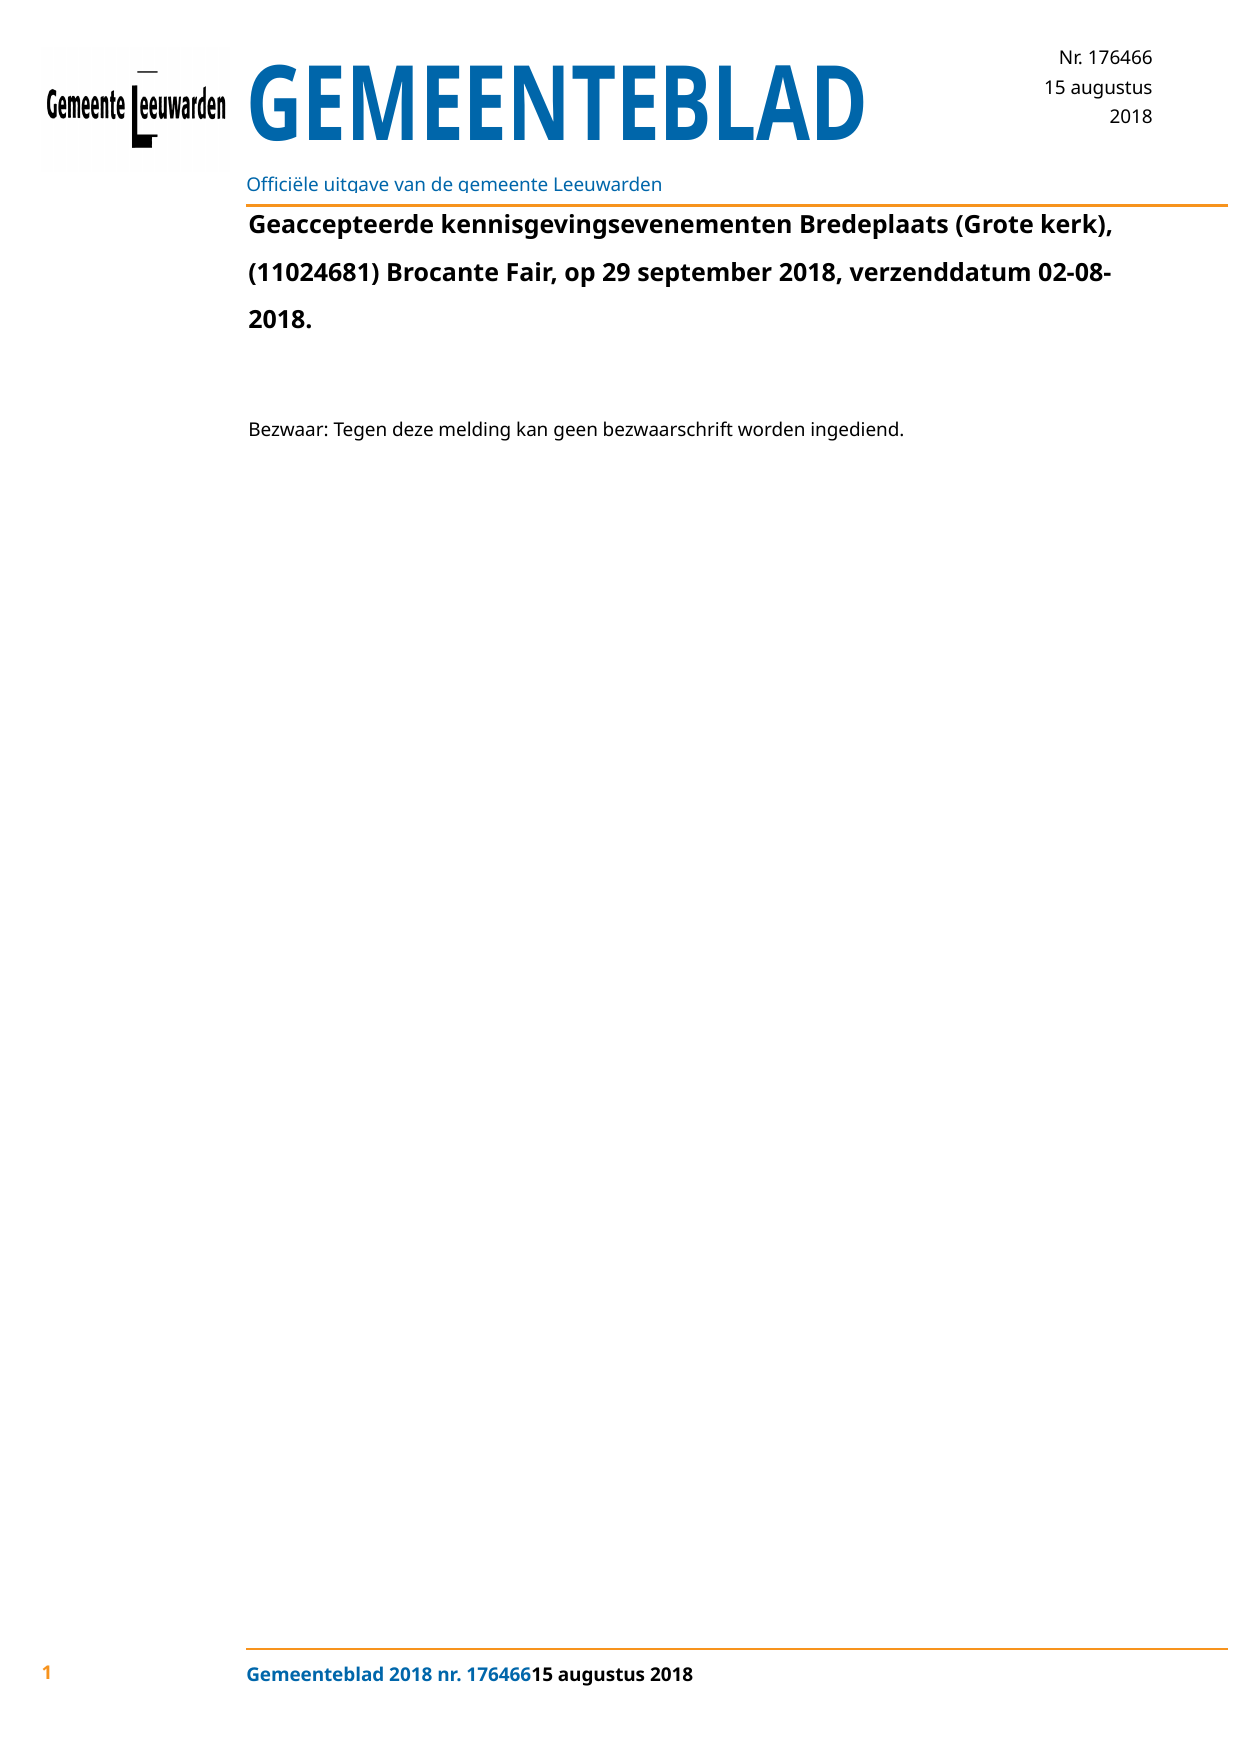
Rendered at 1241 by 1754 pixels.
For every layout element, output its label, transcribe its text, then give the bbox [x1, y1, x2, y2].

text Bezwaar: Tegen deze melding kan geen bezwaarschrift worden ingediend. [248, 416, 1152, 442]
picture [41, 47, 231, 172]
text Geaccepteerde kennisgevingsevenementen Bredeplaats (Grote kerk), (11024681) Brocante Fair, op 29 september 2018, verzenddatum 02-08-2018. [248, 207, 1152, 336]
